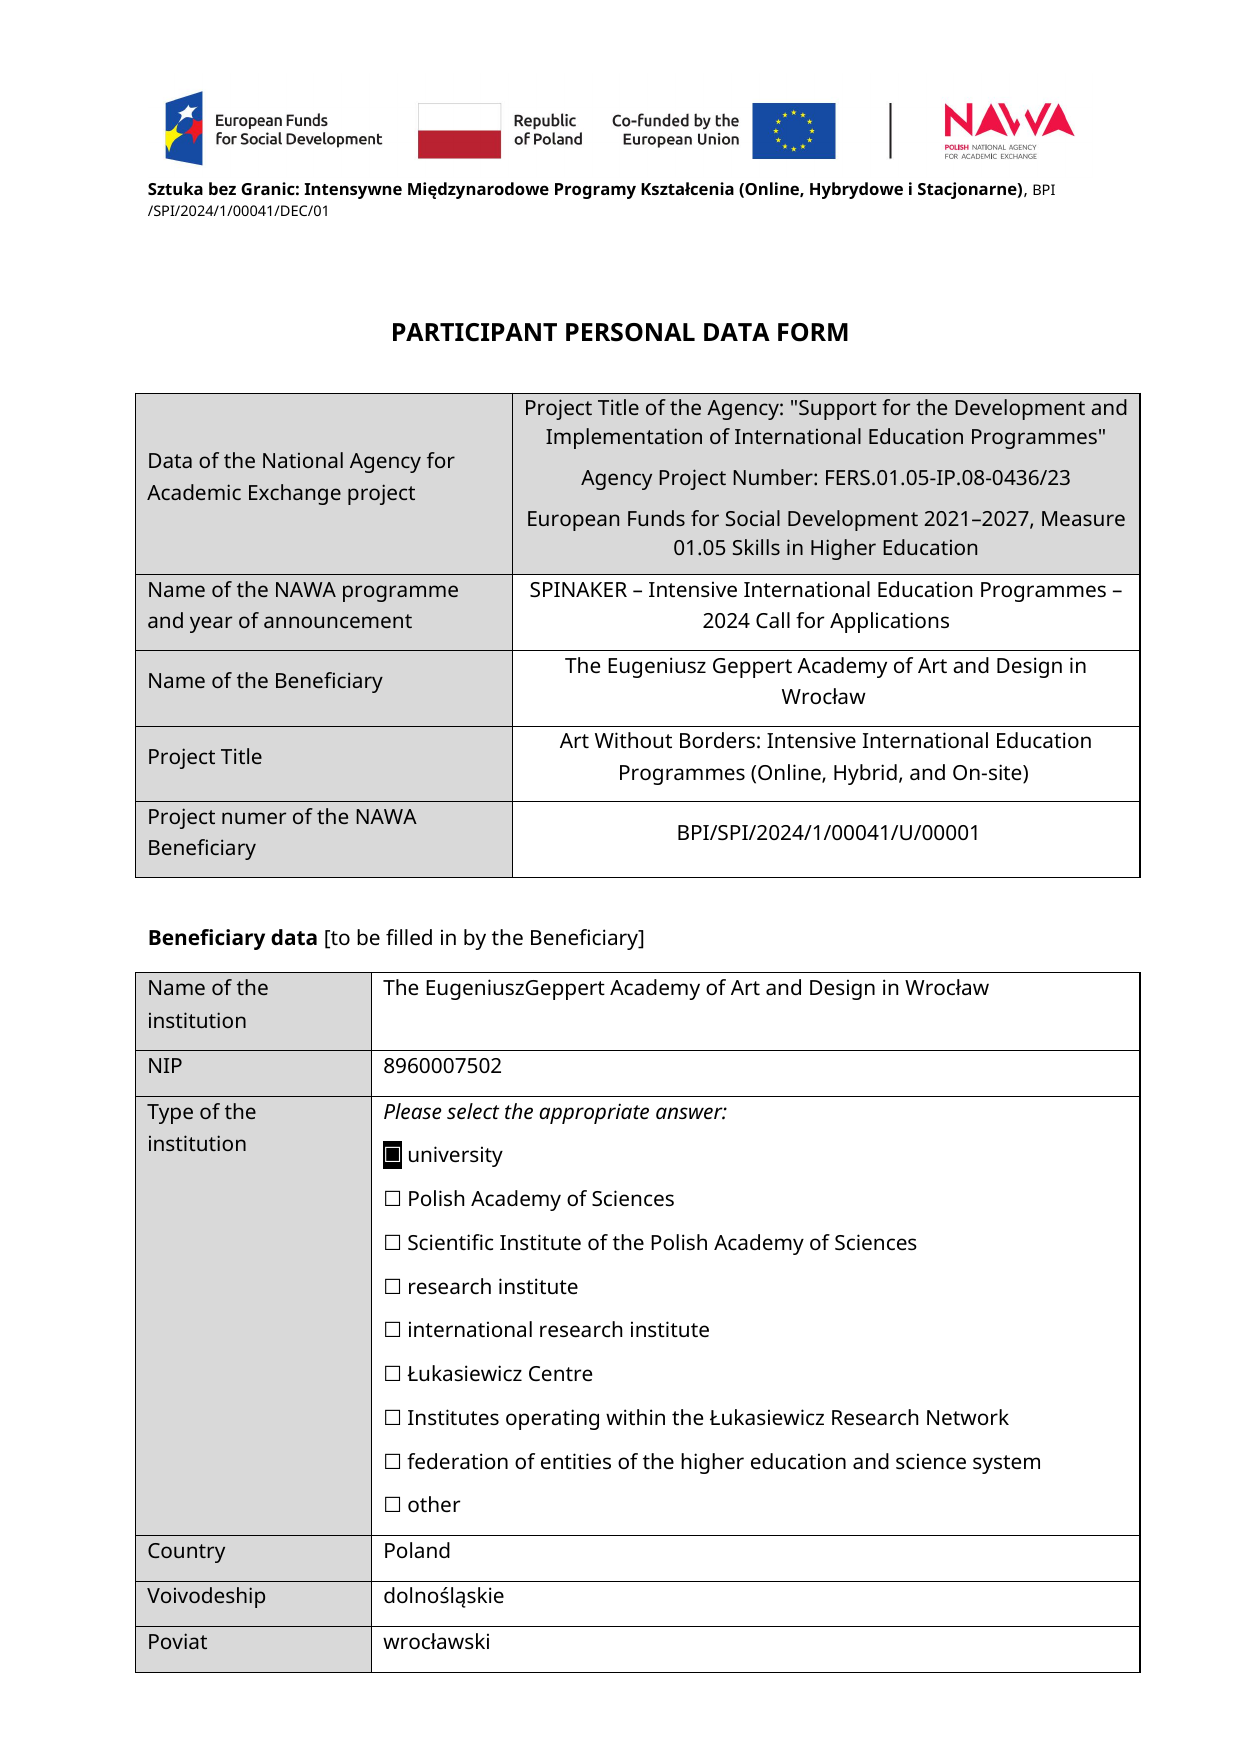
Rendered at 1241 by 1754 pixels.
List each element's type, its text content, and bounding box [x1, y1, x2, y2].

table_cell BPI/SPI/2024/1/00041/U/00001 [513, 802, 1139, 877]
table_cell Poland [372, 1536, 1139, 1581]
table_cell Poviat [136, 1627, 371, 1672]
table_header Name of the institution [136, 973, 371, 1050]
table_cell Type of the institution [136, 1097, 371, 1535]
table_cell Art Without Borders: Intensive International Education Programmes (Online, Hybrid, and On-site) [513, 727, 1139, 801]
table_header Project Title of the Agency: "Support for the Development and Implementation of International Education Programmes" Agency Project Number: FERS.01.05-IP.08-0436/23 European Funds for Social Development 2021–2027, Measure 01.05 Skills in Higher Education [513, 394, 1139, 574]
table_cell Project numer of the NAWA Beneficiary [136, 802, 512, 877]
table_cell Voivodeship [136, 1582, 371, 1626]
table_cell SPINAKER – Intensive International Education Programmes – 2024 Call for Applications [513, 575, 1139, 650]
table_cell wrocławski [372, 1627, 1139, 1672]
table_cell Please select the appropriate answer: ☐ university ☐ Polish Academy of Sciences ☐ Scientific Institute of the Polish Academy of Sciences ☐ research institute ☐ international research institute ☐ Łukasiewicz Centre ☐ Institutes operating within the Łukasiewicz Research Network ☐ federation of entities of the higher education and science system ☐ other [372, 1097, 1139, 1535]
table_cell dolnośląskie [372, 1582, 1139, 1626]
table_cell Name of the Beneficiary [136, 651, 512, 726]
table_cell Name of the NAWA programme and year of announcement [136, 575, 512, 650]
table_cell Project Title [136, 727, 512, 801]
table_header Data of the National Agency for Academic Exchange project [136, 394, 512, 574]
text Beneficiary data [to be filled in by the Beneficiary] [148, 923, 1093, 951]
table_header The EugeniuszGeppert Academy of Art and Design in Wrocław [372, 973, 1139, 1050]
table_cell 8960007502 [372, 1051, 1139, 1096]
text PARTICIPANT PERSONAL DATA FORM [148, 314, 1093, 348]
table_cell The Eugeniusz Geppert Academy of Art and Design in Wrocław [513, 651, 1139, 726]
table_cell Country [136, 1536, 371, 1581]
table_cell NIP [136, 1051, 371, 1096]
